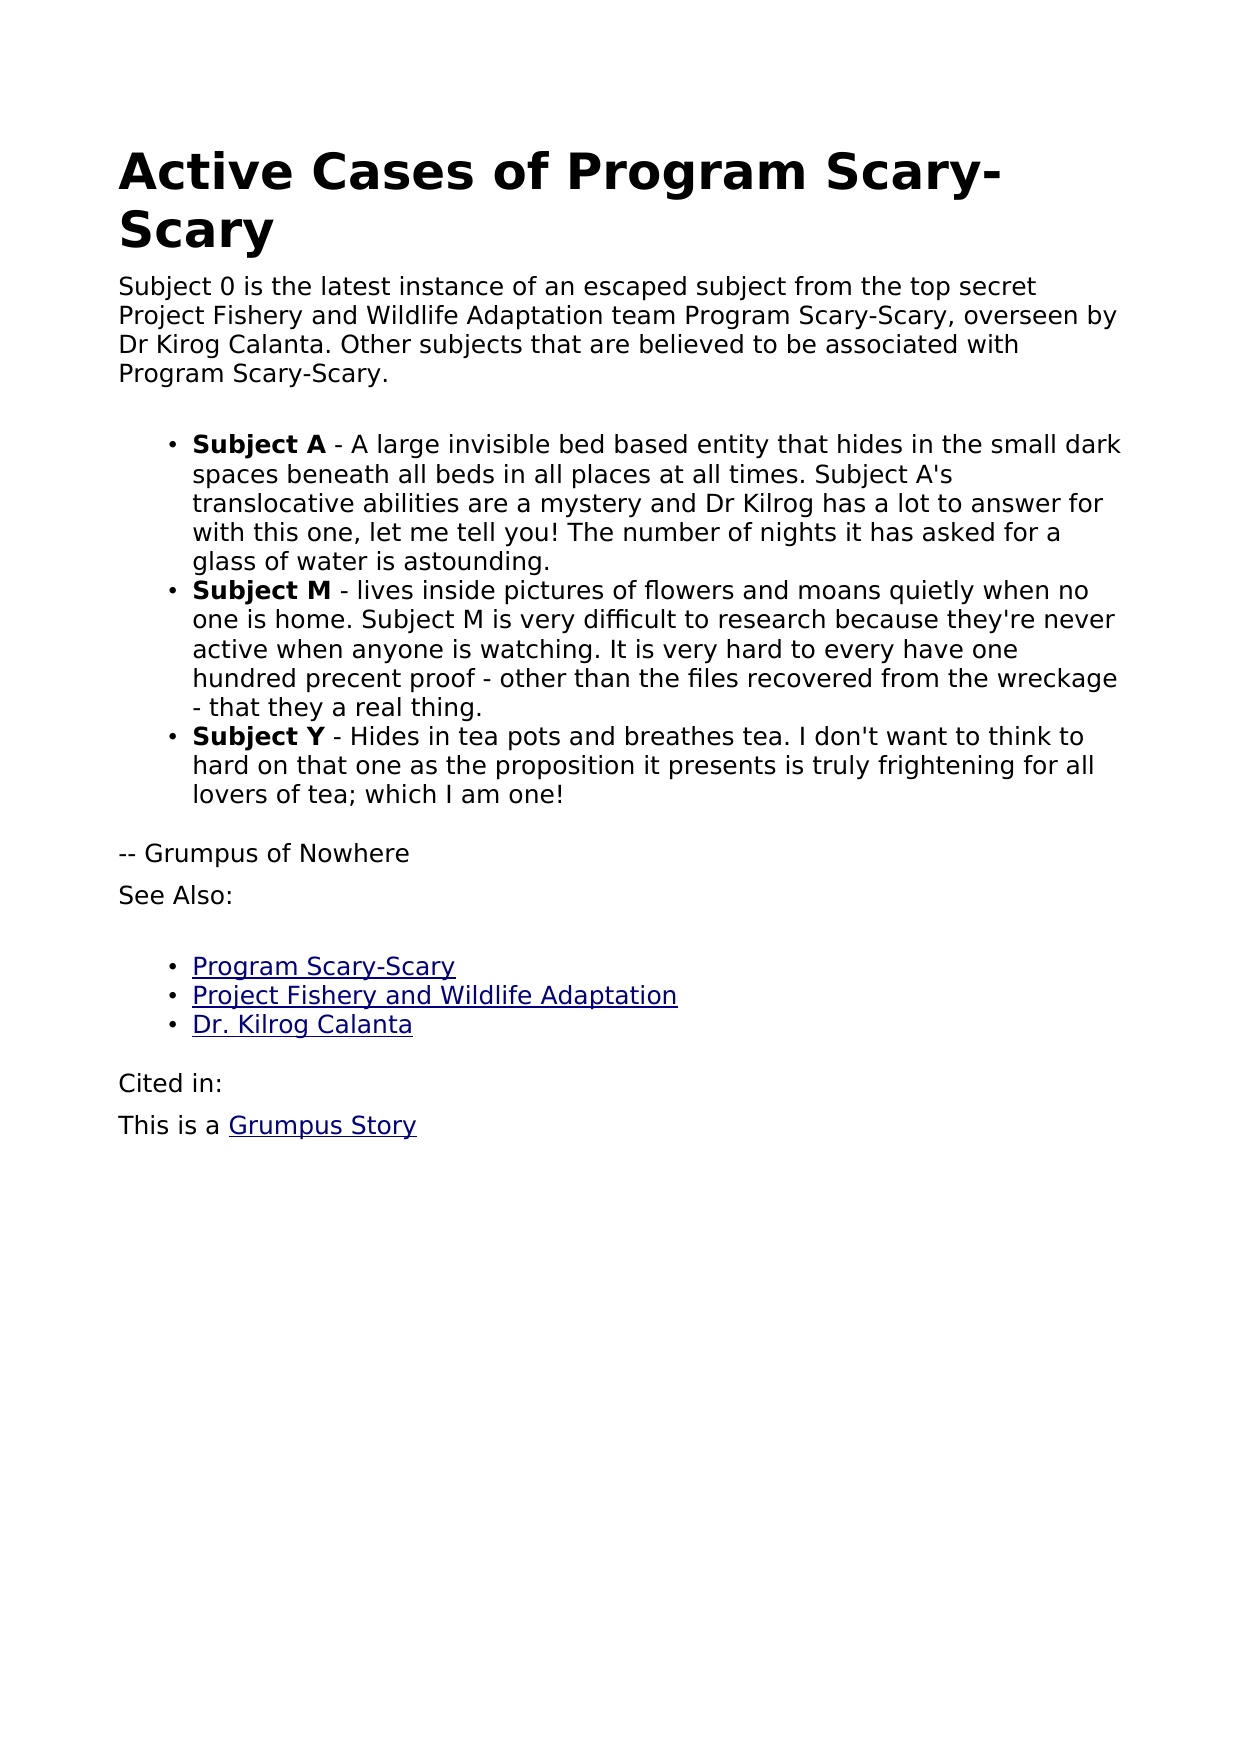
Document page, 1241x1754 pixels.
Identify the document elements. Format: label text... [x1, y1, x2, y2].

list Project Fishery and Wildlife Adaptation [177, 981, 1122, 1011]
list Dr. Kilrog Calanta [177, 1011, 1122, 1040]
list Subject M - lives inside pictures of flowers and moans quietly when no one is home. Subject M is very difficult to research because they're never active when anyone is watching. It is very hard to every have one hundred precent proof - other than the files recovered from the wreckage - that they a real thing. [177, 577, 1122, 722]
text See Also: [118, 881, 1122, 910]
list Subject Y - Hides in tea pots and breathes tea. I don't want to think to hard on that one as the proposition it presents is truly frightening for all lovers of tea; which I am one! [177, 722, 1122, 810]
text Cited in: [118, 1069, 1122, 1098]
list Subject A - A large invisible bed based entity that hides in the small dark spaces beneath all beds in all places at all times. Subject A's translocative abilities are a mystery and Dr Kilrog has a lot to answer for with this one, let me tell you! The number of nights it has asked for a glass of water is astounding. [177, 431, 1122, 577]
subtitle Active Cases of Program Scary-Scary [118, 143, 1122, 259]
text Subject 0 is the latest instance of an escaped subject from the top secret Project Fishery and Wildlife Adaptation team Program Scary-Scary, overseen by Dr Kirog Calanta. Other subjects that are believed to be associated with Program Scary-Scary. [118, 272, 1122, 389]
text This is a Grumpus Story [118, 1111, 1122, 1140]
list Program Scary-Scary [177, 952, 1122, 981]
text -- Grumpus of Nowhere [118, 839, 1122, 868]
